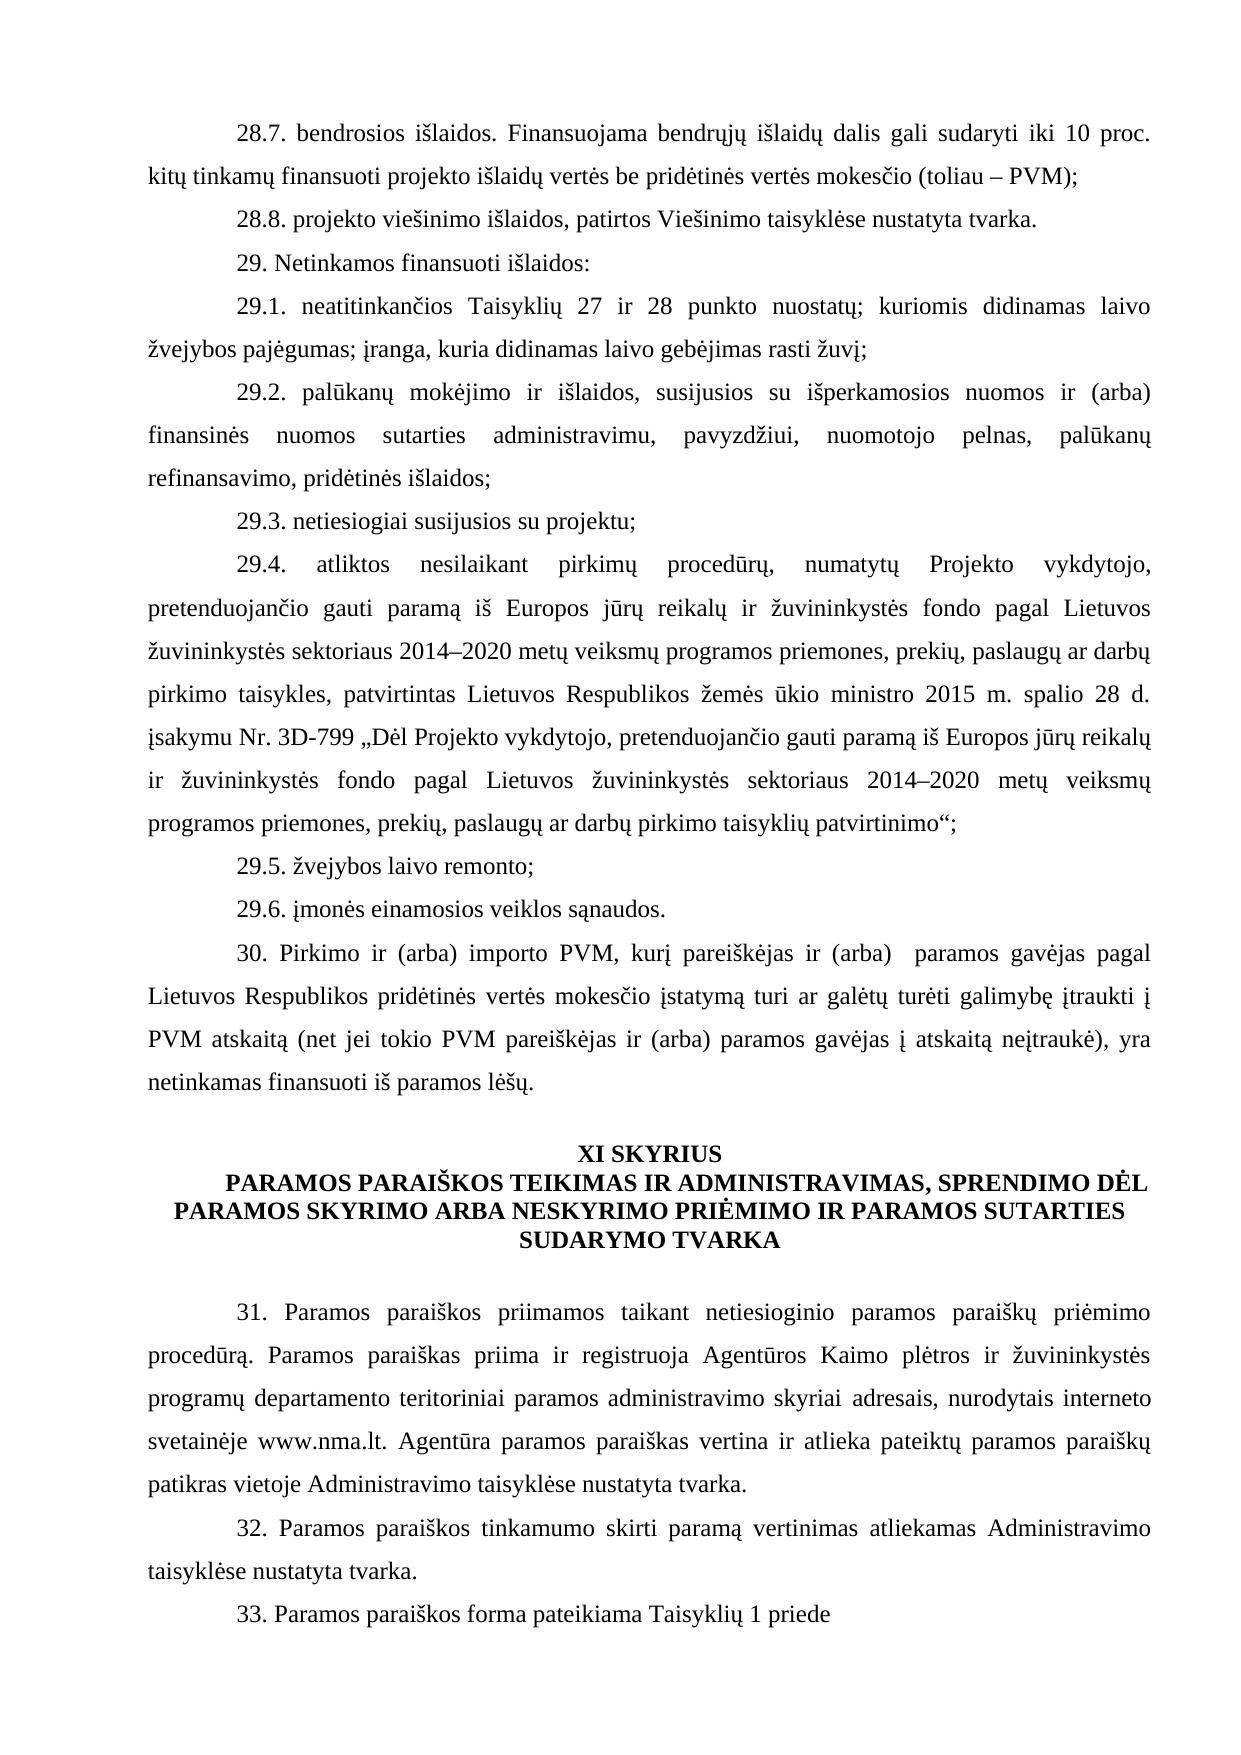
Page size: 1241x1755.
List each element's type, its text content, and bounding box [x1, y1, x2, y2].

text 33. Paramos paraiškos forma pateikiama Taisyklių 1 priede [148, 1599, 1152, 1628]
text 28.8. projekto viešinimo išlaidos, patirtos Viešinimo taisyklėse nustatyta tvarka. [148, 204, 1152, 233]
text 29.6. įmonės einamosios veiklos sąnaudos. [148, 894, 1152, 923]
text 30. Pirkimo ir (arba) importo PVM, kurį pareiškėjas ir (arba) paramos gavėjas pagal Lietuvos Respublikos pridėtinės vertės mokesčio įstatymą turi ar galėtų turėti galimybę įtraukti į PVM atskaitą (net jei tokio PVM pareiškėjas ir (arba) paramos gavėjas į atskaitą neįtraukė), yra netinkamas finansuoti iš paramos lėšų. [148, 938, 1152, 1096]
text 29.5. žvejybos laivo remonto; [148, 851, 1152, 880]
text 29.3. netiesiogiai susijusios su projektu; [148, 506, 1152, 535]
text 31. Paramos paraiškos priimamos taikant netiesioginio paramos paraiškų priėmimo procedūrą. Paramos paraiškas priima ir registruoja Agentūros Kaimo plėtros ir žuvininkystės programų departamento teritoriniai paramos administravimo skyriai adresais, nurodytais interneto svetainėje www.nma.lt. Agentūra paramos paraiškas vertina ir atlieka pateiktų paramos paraiškų patikras vietoje Administravimo taisyklėse nustatyta tvarka. [148, 1297, 1152, 1498]
text 29.4. atliktos nesilaikant pirkimų procedūrų, numatytų Projekto vykdytojo, pretenduojančio gauti paramą iš Europos jūrų reikalų ir žuvininkystės fondo pagal Lietuvos žuvininkystės sektoriaus 2014–2020 metų veiksmų programos priemones, prekių, paslaugų ar darbų pirkimo taisykles, patvirtintas Lietuvos Respublikos žemės ūkio ministro 2015 m. spalio 28 d. įsakymu Nr. 3D-799 „Dėl Projekto vykdytojo, pretenduojančio gauti paramą iš Europos jūrų reikalų ir žuvininkystės fondo pagal Lietuvos žuvininkystės sektoriaus 2014–2020 metų veiksmų programos priemones, prekių, paslaugų ar darbų pirkimo taisyklių patvirtinimo“; [148, 549, 1152, 837]
text 29.2. palūkanų mokėjimo ir išlaidos, susijusios su išperkamosios nuomos ir (arba) finansinės nuomos sutarties administravimu, pavyzdžiui, nuomotojo pelnas, palūkanų refinansavimo, pridėtinės išlaidos; [148, 377, 1152, 492]
text 28.7. bendrosios išlaidos. Finansuojama bendrųjų išlaidų dalis gali sudaryti iki 10 proc. kitų tinkamų finansuoti projekto išlaidų vertės be pridėtinės vertės mokesčio (toliau – PVM); [148, 118, 1152, 190]
text 29. Netinkamos finansuoti išlaidos: [148, 248, 1152, 276]
text 32. Paramos paraiškos tinkamumo skirti paramą vertinimas atliekamas Administravimo taisyklėse nustatyta tvarka. [148, 1513, 1152, 1584]
text PARAMOS PARAIŠKOS TEIKIMAS IR ADMINISTRAVIMAS, SPRENDIMO DĖL PARAMOS SKYRIMO ARBA NESKYRIMO PRIĖMIMO IR PARAMOS SUTARTIES SUDARYMO TVARKA [148, 1168, 1152, 1254]
text XI SKYRIUS [148, 1139, 1152, 1168]
text 29.1. neatitinkančios Taisyklių 27 ir 28 punkto nuostatų; kuriomis didinamas laivo žvejybos pajėgumas; įranga, kuria didinamas laivo gebėjimas rasti žuvį; [148, 291, 1152, 363]
